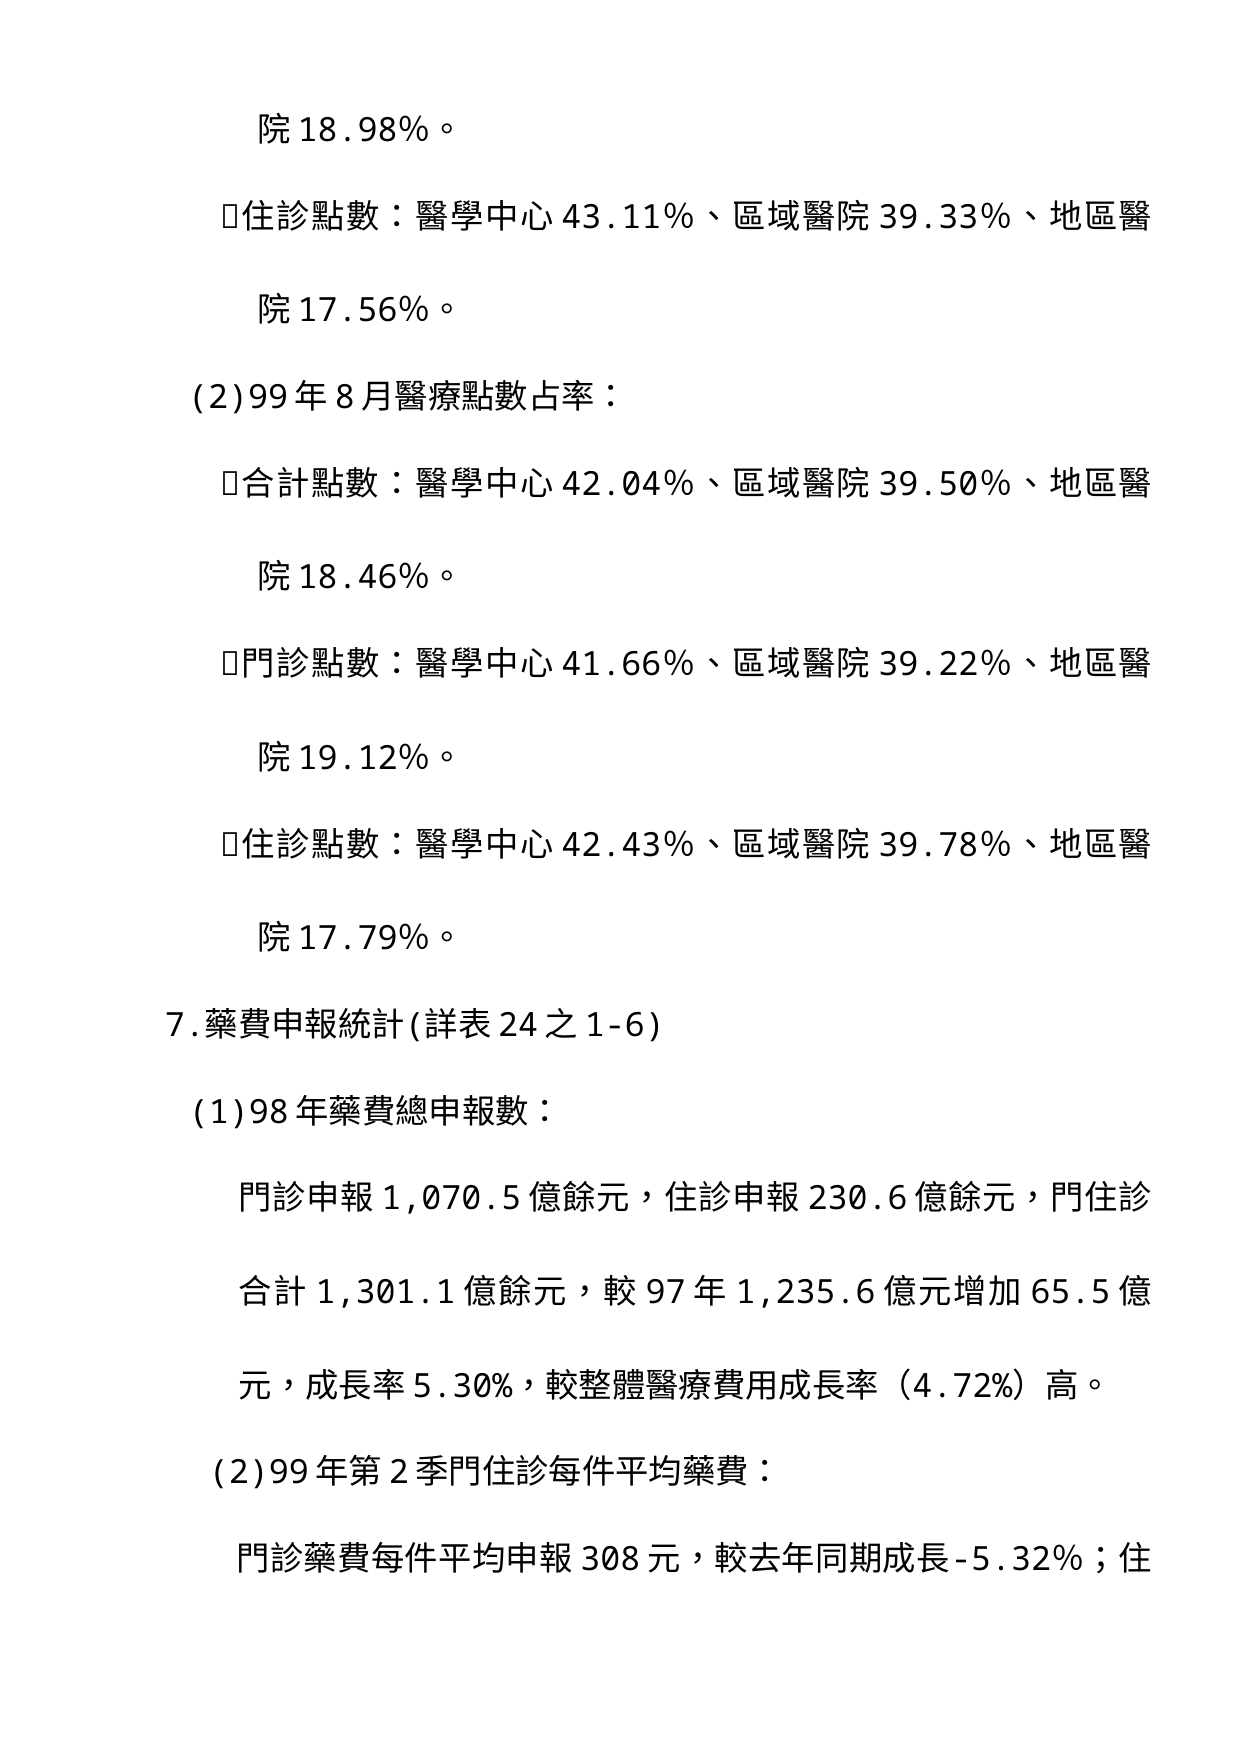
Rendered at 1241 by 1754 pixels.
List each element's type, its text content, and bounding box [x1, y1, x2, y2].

text (2)99年8月醫療點數占率： [188, 352, 1152, 415]
text 門診藥費每件平均申報308元，較去年同期成長-5.32％；住 [236, 1514, 1152, 1577]
text 合計點數：醫學中心42.04％、區域醫院39.50％、地區醫院18.46％。 [220, 439, 1152, 595]
text 門診點數：醫學中心41.66％、區域醫院39.22％、地區醫院19.12％。 [220, 619, 1152, 776]
text (2)99年第2季門住診每件平均藥費： [89, 1428, 1152, 1490]
text 住診點數：醫學中心42.43％、區域醫院39.78％、地區醫院17.79％。 [220, 800, 1152, 956]
text (1)98年藥費總申報數： [89, 1067, 1152, 1129]
text 7.藥費申報統計(詳表24之1-6) [164, 980, 1152, 1043]
text 門診申報1,070.5億餘元，住診申報230.6億餘元，門住診合計1,301.1億餘元，較97年1,235.6億元增加65.5億元，成長率5.30%，較整體醫療費用成長率（4.72%）高。 [239, 1154, 1152, 1404]
text 住診點數：醫學中心43.11％、區域醫院39.33％、地區醫院17.56％。 [220, 172, 1152, 328]
text 院18.98％。 [220, 85, 1152, 148]
